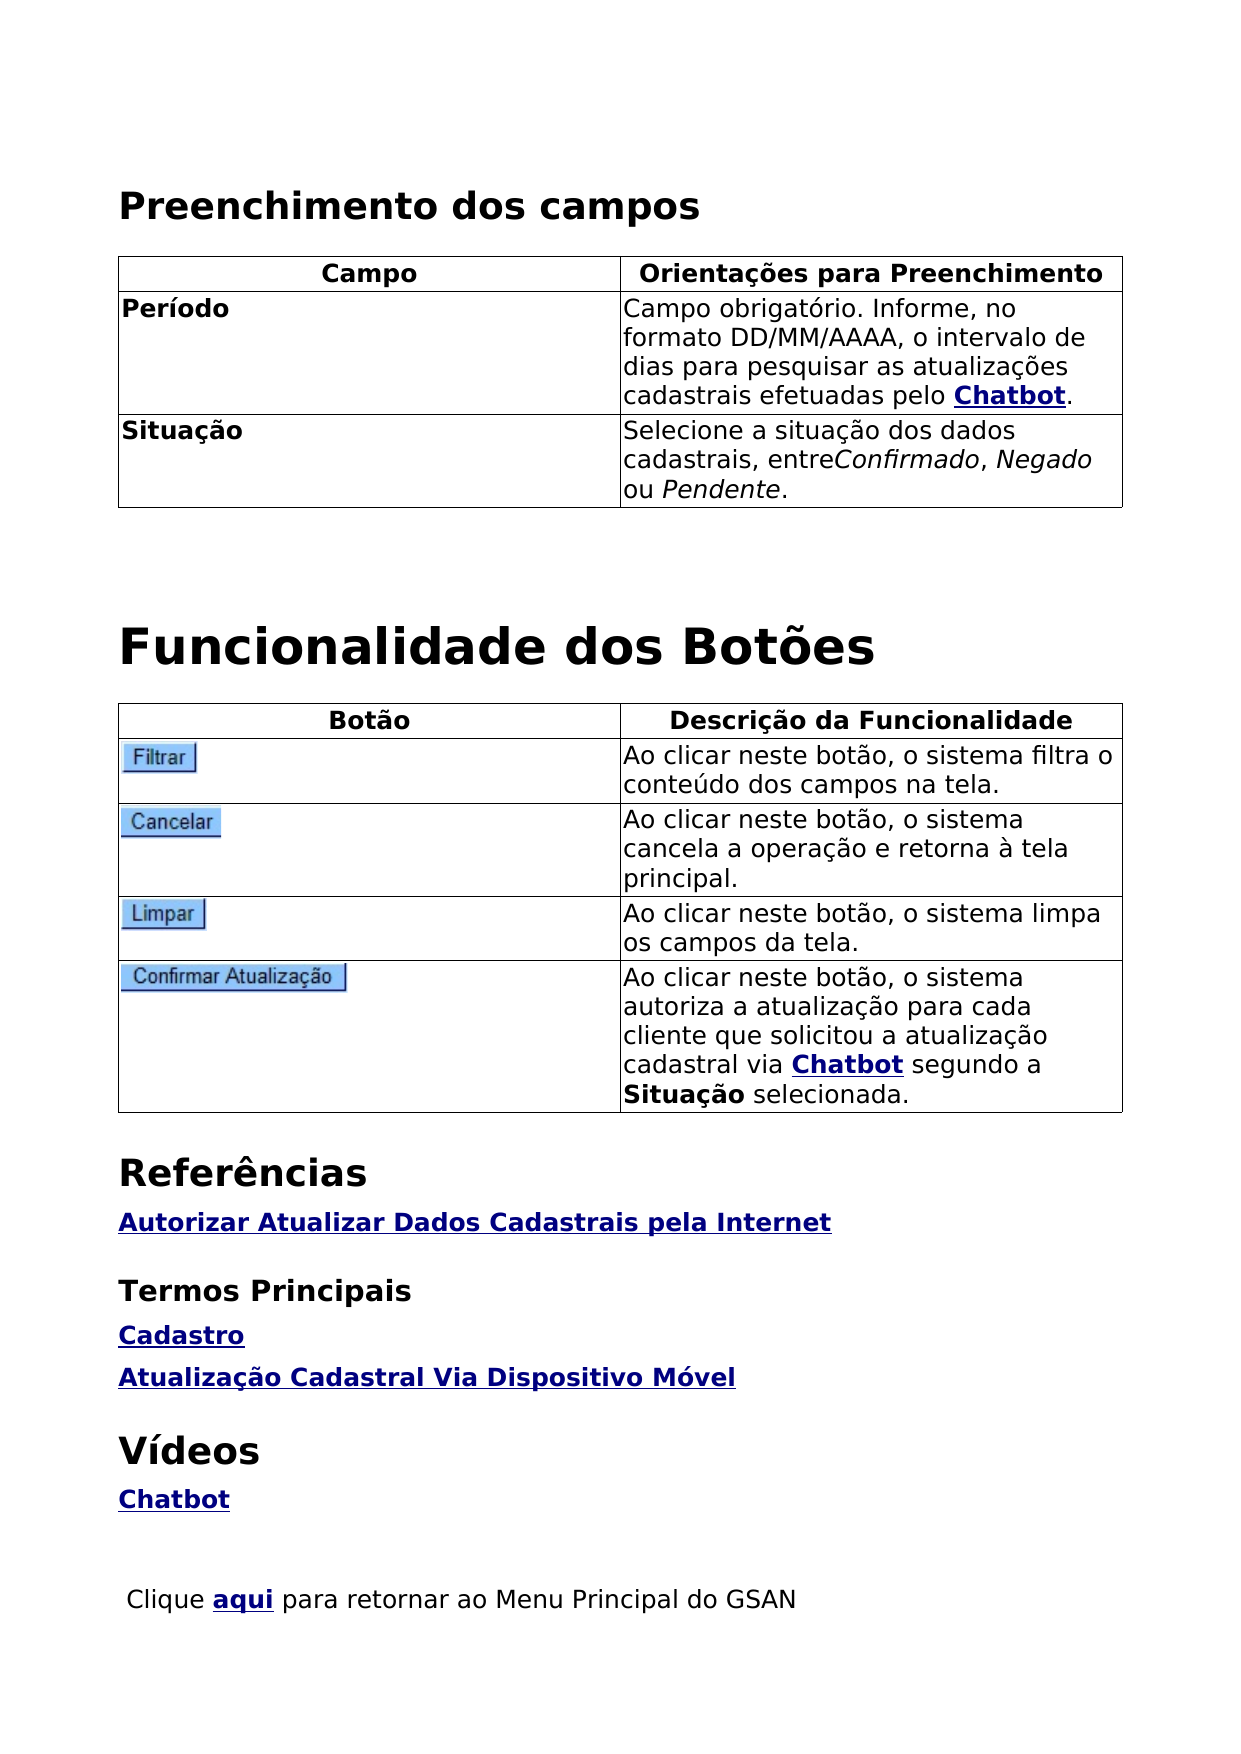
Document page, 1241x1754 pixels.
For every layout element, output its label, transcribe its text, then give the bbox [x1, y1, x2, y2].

picture [121, 805, 222, 839]
text Cadastro [118, 1321, 1122, 1350]
text Atualização Cadastral Via Dispositivo Móvel [118, 1363, 1122, 1392]
subtitle Funcionalidade dos Botões [118, 618, 1122, 676]
table_cell [119, 961, 620, 1112]
subtitle Termos Principais [118, 1275, 1122, 1309]
table_cell Ao clicar neste botão, o sistema cancela a operação e retorna à tela principal. [621, 804, 1122, 896]
subtitle Referências [118, 1152, 1122, 1196]
subtitle Vídeos [118, 1429, 1122, 1473]
picture [121, 963, 348, 993]
text Clique aqui para retornar ao Menu Principal do GSAN [118, 1527, 1122, 1615]
table_cell Campo obrigatório. Informe, no formato DD/MM/AAAA, o intervalo de dias para pesquisar as atualizações cadastrais efetuadas pelo Chatbot. [621, 292, 1122, 413]
table_cell Período [119, 292, 620, 413]
picture [121, 898, 207, 931]
table_cell Ao clicar neste botão, o sistema autoriza a atualização para cada cliente que solicitou a atualização cadastral via Chatbot segundo a Situação selecionada. [621, 961, 1122, 1112]
text Chatbot [118, 1486, 1122, 1515]
table_cell [119, 897, 620, 960]
table_header Botão [119, 704, 620, 738]
text Autorizar Atualizar Dados Cadastrais pela Internet [118, 1208, 1122, 1237]
table_cell [119, 739, 620, 802]
table_cell [119, 804, 620, 896]
table_header Orientações para Preenchimento [621, 257, 1122, 291]
table_cell Ao clicar neste botão, o sistema limpa os campos da tela. [621, 897, 1122, 960]
subtitle Preenchimento dos campos [118, 185, 1122, 228]
table_header Descrição da Funcionalidade [621, 704, 1122, 738]
table_cell Ao clicar neste botão, o sistema filtra o conteúdo dos campos na tela. [621, 739, 1122, 802]
table_cell Selecione a situação dos dados cadastrais, entreConfirmado, Negado ou Pendente. [621, 415, 1122, 507]
table_cell Situação [119, 415, 620, 507]
picture [121, 741, 198, 774]
table_header Campo [119, 257, 620, 291]
